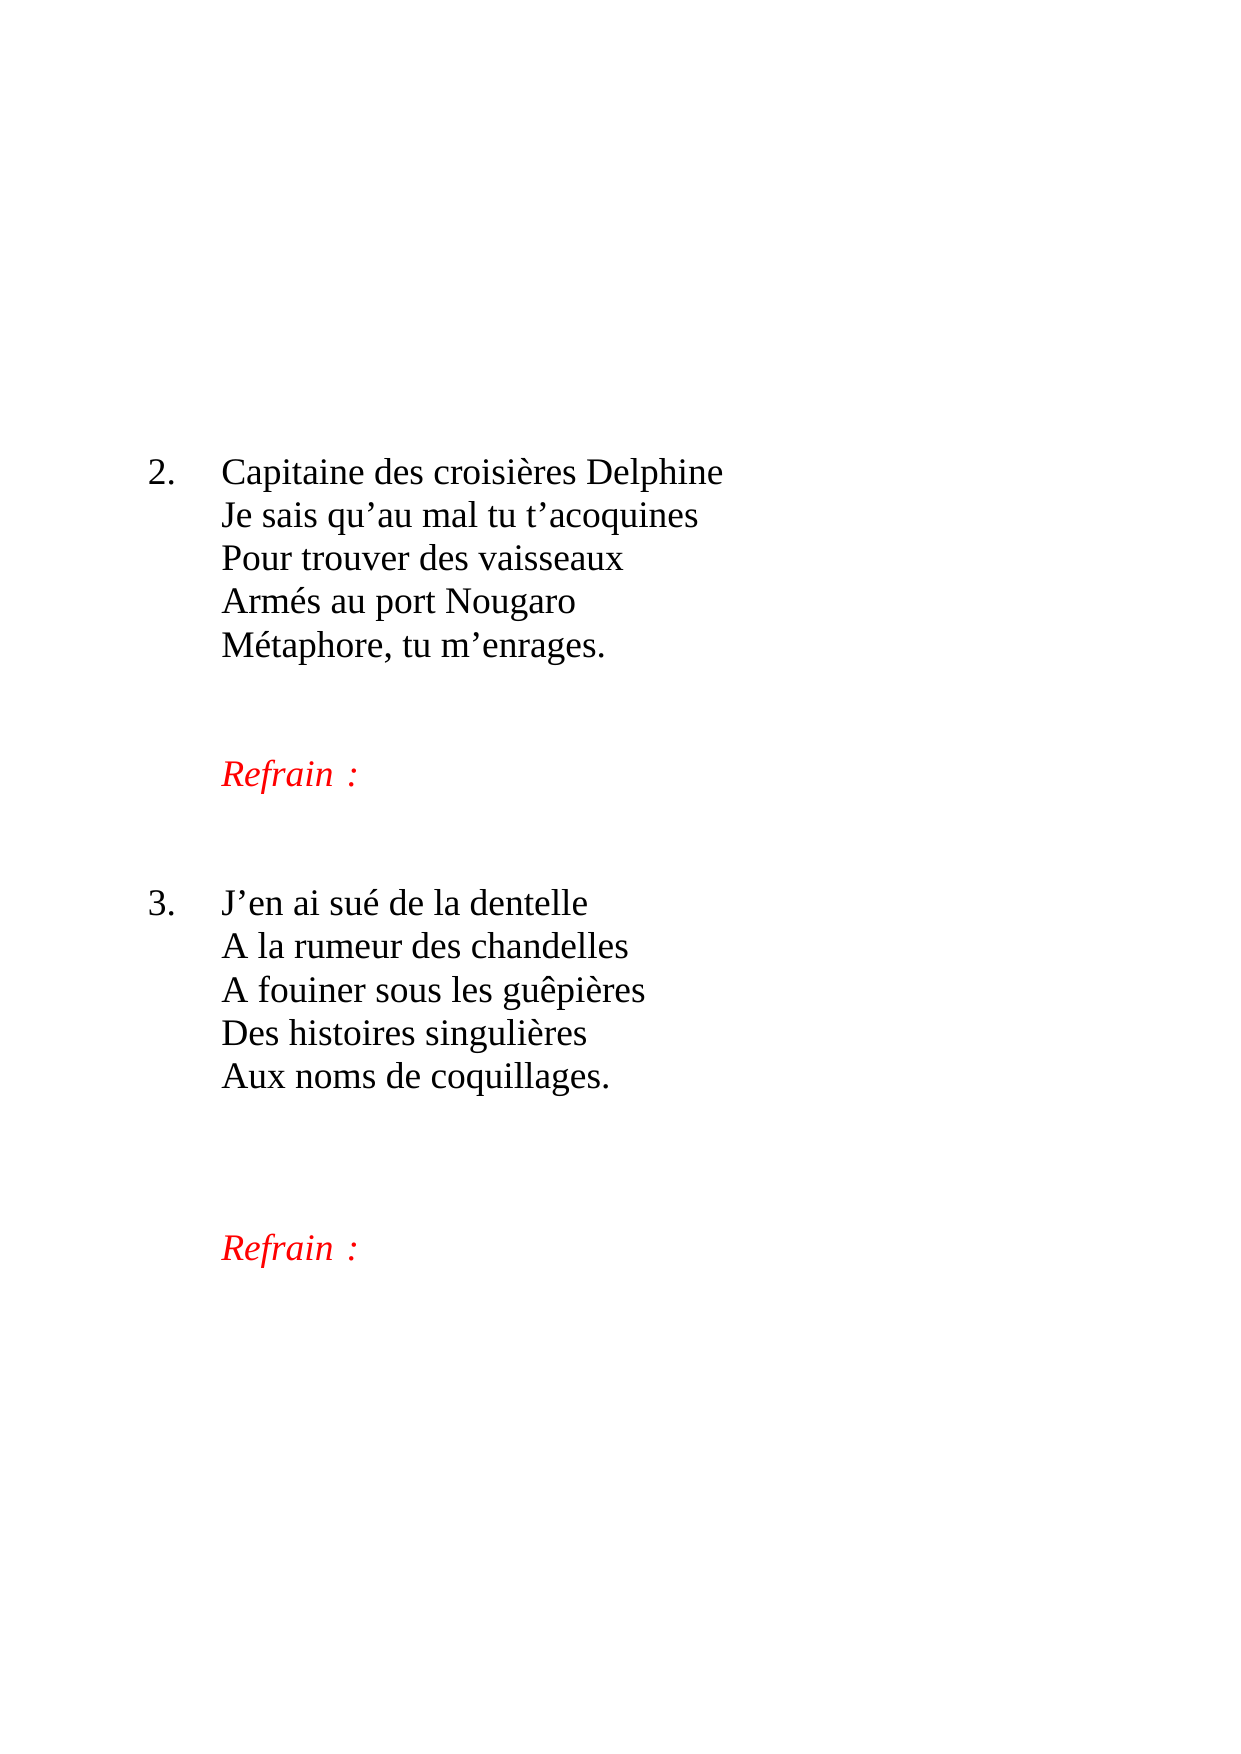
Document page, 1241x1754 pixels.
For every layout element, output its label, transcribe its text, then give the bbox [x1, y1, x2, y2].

text Refrain : [221, 1226, 1093, 1269]
text Refrain : [221, 751, 1093, 794]
text A fouiner sous les guêpières [221, 967, 1093, 1010]
text Je sais qu’au mal tu t’acoquines [221, 493, 1093, 536]
text Pour trouver des vaisseaux [221, 536, 1093, 579]
text A la rumeur des chandelles [221, 924, 1093, 967]
text Aux noms de coquillages. [221, 1053, 1093, 1096]
text Des histoires singulières [221, 1010, 1093, 1053]
text Métaphore, tu m’enrages. [221, 622, 1093, 665]
text Armés au port Nougaro [221, 579, 1093, 622]
list J’en ai sué de la dentelle [148, 881, 1093, 924]
list Capitaine des croisières Delphine [148, 449, 1093, 493]
